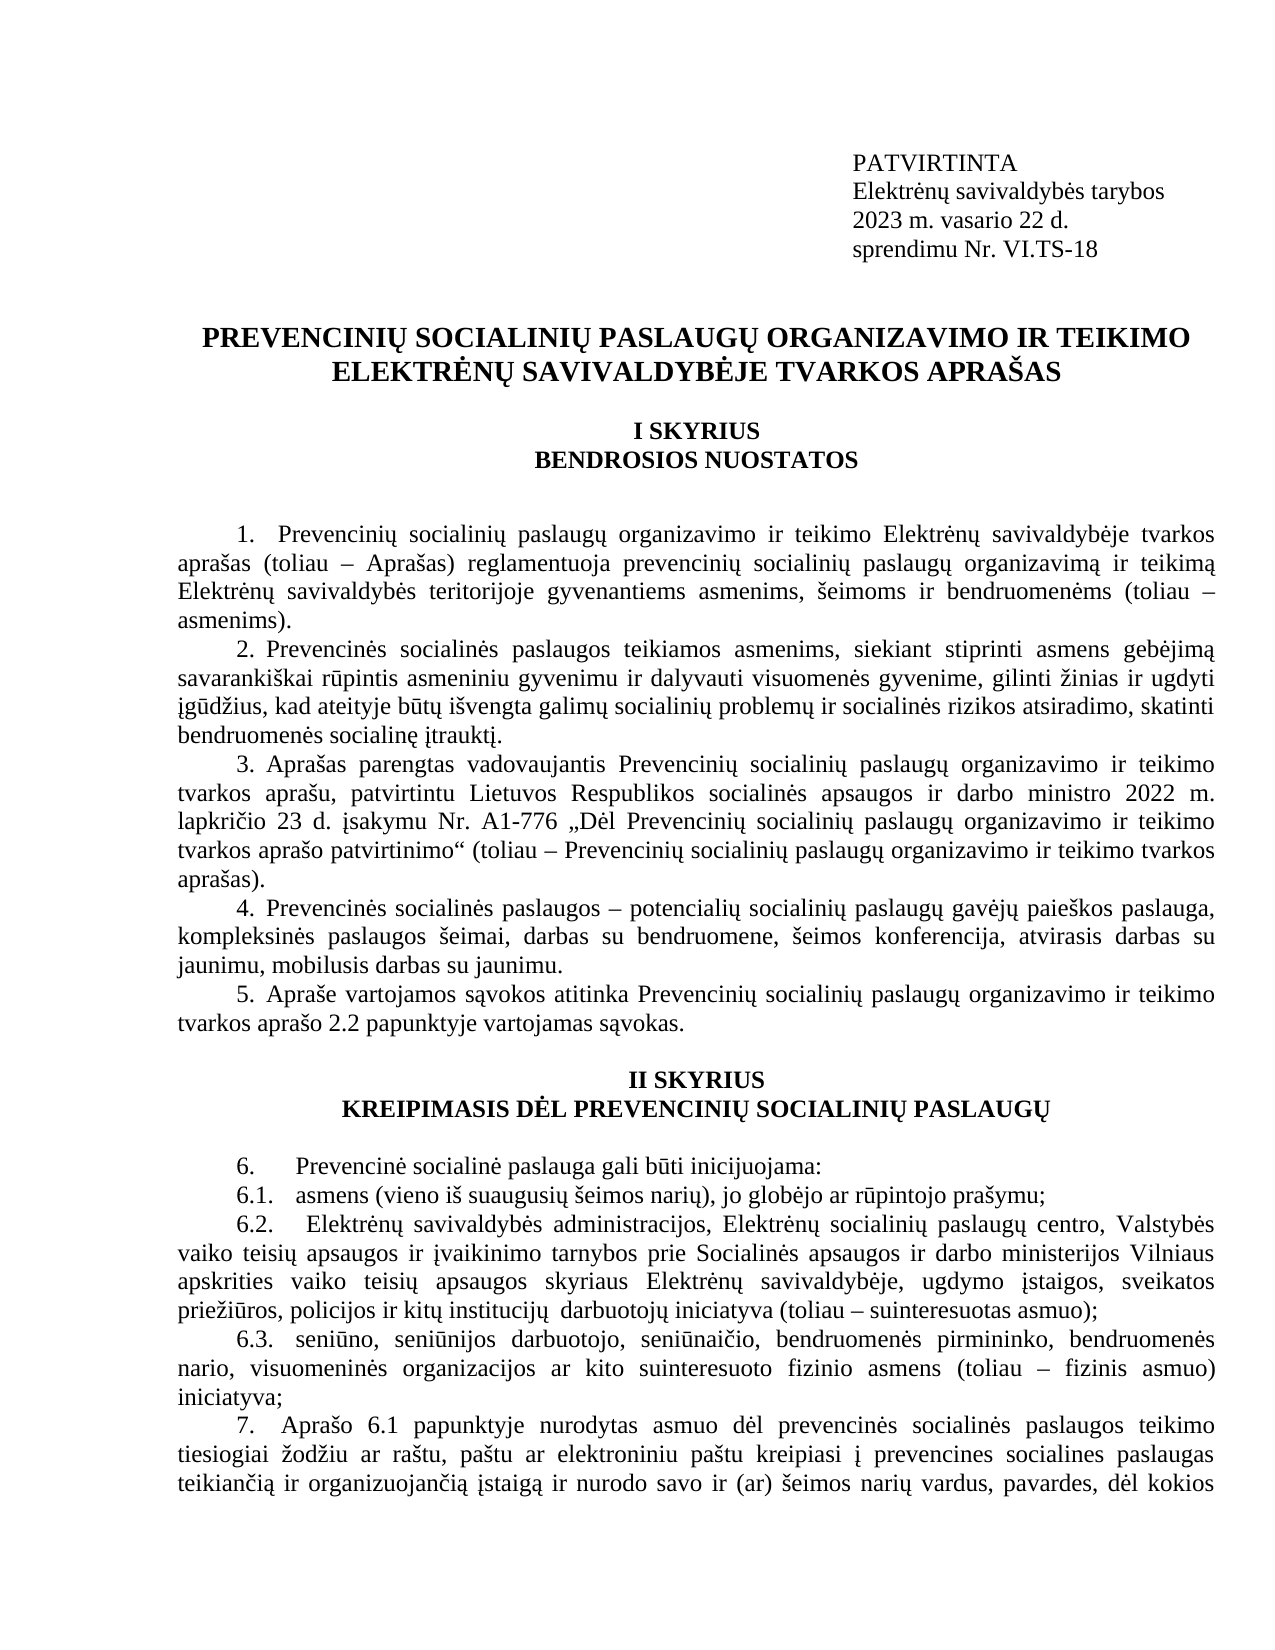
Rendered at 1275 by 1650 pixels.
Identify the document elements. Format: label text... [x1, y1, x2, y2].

text 6.2. Elektrėnų savivaldybės administracijos, Elektrėnų socialinių paslaugų centro, Valstybės vaiko teisių apsaugos ir įvaikinimo tarnybos prie Socialinės apsaugos ir darbo ministerijos Vilniaus apskrities vaiko teisių apsaugos skyriaus Elektrėnų savivaldybėje, ugdymo įstaigos, sveikatos priežiūros, policijos ir kitų institucijų darbuotojų iniciatyva (toliau – suinteresuotas asmuo); [177, 1209, 1216, 1324]
text 5. Apraše vartojamos sąvokos atitinka Prevencinių socialinių paslaugų organizavimo ir teikimo tvarkos aprašo 2.2 papunktyje vartojamas sąvokas. [177, 979, 1216, 1036]
text 4. Prevencinės socialinės paslaugos – potencialių socialinių paslaugų gavėjų paieškos paslauga, kompleksinės paslaugos šeimai, darbas su bendruomene, šeimos konferencija, atvirasis darbas su jaunimu, mobilusis darbas su jaunimu. [177, 893, 1216, 979]
text BENDROSIOS NUOSTATOS [177, 445, 1216, 473]
text 7. Aprašo 6.1 papunktyje nurodytas asmuo dėl prevencinės socialinės paslaugos teikimo tiesiogiai žodžiu ar raštu, paštu ar elektroniniu paštu kreipiasi į prevencines socialines paslaugas teikiančią ir organizuojančią įstaigą ir nurodo savo ir (ar) šeimos narių vardus, pavardes, dėl kokios [177, 1411, 1216, 1497]
text 6.1. asmens (vieno iš suaugusių šeimos narių), jo globėjo ar rūpintojo prašymu; [177, 1180, 1216, 1209]
text 6. Prevencinė socialinė paslauga gali būti inicijuojama: [177, 1151, 1216, 1180]
text 1. Prevencinių socialinių paslaugų organizavimo ir teikimo Elektrėnų savivaldybėje tvarkos aprašas (toliau – Aprašas) reglamentuoja prevencinių socialinių paslaugų organizavimą ir teikimą Elektrėnų savivaldybės teritorijoje gyvenantiems asmenims, šeimoms ir bendruomenėms (toliau – asmenims). [177, 519, 1216, 634]
text 2. Prevencinės socialinės paslaugos teikiamos asmenims, siekiant stiprinti asmens gebėjimą savarankiškai rūpintis asmeniniu gyvenimu ir dalyvauti visuomenės gyvenime, gilinti žinias ir ugdyti įgūdžius, kad ateityje būtų išvengta galimų socialinių problemų ir socialinės rizikos atsiradimo, skatinti bendruomenės socialinę įtrauktį. [177, 634, 1216, 749]
text I SKYRIUS [177, 416, 1216, 445]
text PATVIRTINTA [852, 148, 1216, 176]
text 3. Aprašas parengtas vadovaujantis Prevencinių socialinių paslaugų organizavimo ir teikimo tvarkos aprašu, patvirtintu Lietuvos Respublikos socialinės apsaugos ir darbo ministro 2022 m. lapkričio 23 d. įsakymu Nr. A1-776 „Dėl Prevencinių socialinių paslaugų organizavimo ir teikimo tvarkos aprašo patvirtinimo“ (toliau – Prevencinių socialinių paslaugų organizavimo ir teikimo tvarkos aprašas). [177, 749, 1216, 893]
text PREVENCINIŲ SOCIALINIŲ PASLAUGŲ ORGANIZAVIMO IR TEIKIMO ELEKTRĖNŲ SAVIVALDYBĖJE TVARKOS APRAŠAS [177, 320, 1216, 387]
text KREIPIMASIS DĖL PREVENCINIŲ SOCIALINIŲ PASLAUGŲ [177, 1094, 1216, 1123]
text 2023 m. vasario 22 d. [852, 205, 1216, 234]
text II SKYRIUS [177, 1065, 1216, 1094]
text 6.3. seniūno, seniūnijos darbuotojo, seniūnaičio, bendruomenės pirmininko, bendruomenės nario, visuomeninės organizacijos ar kito suinteresuoto fizinio asmens (toliau – fizinis asmuo) iniciatyva; [177, 1324, 1216, 1411]
text Elektrėnų savivaldybės tarybos [852, 176, 1216, 205]
text sprendimu Nr. VI.TS-18 [852, 234, 1216, 263]
